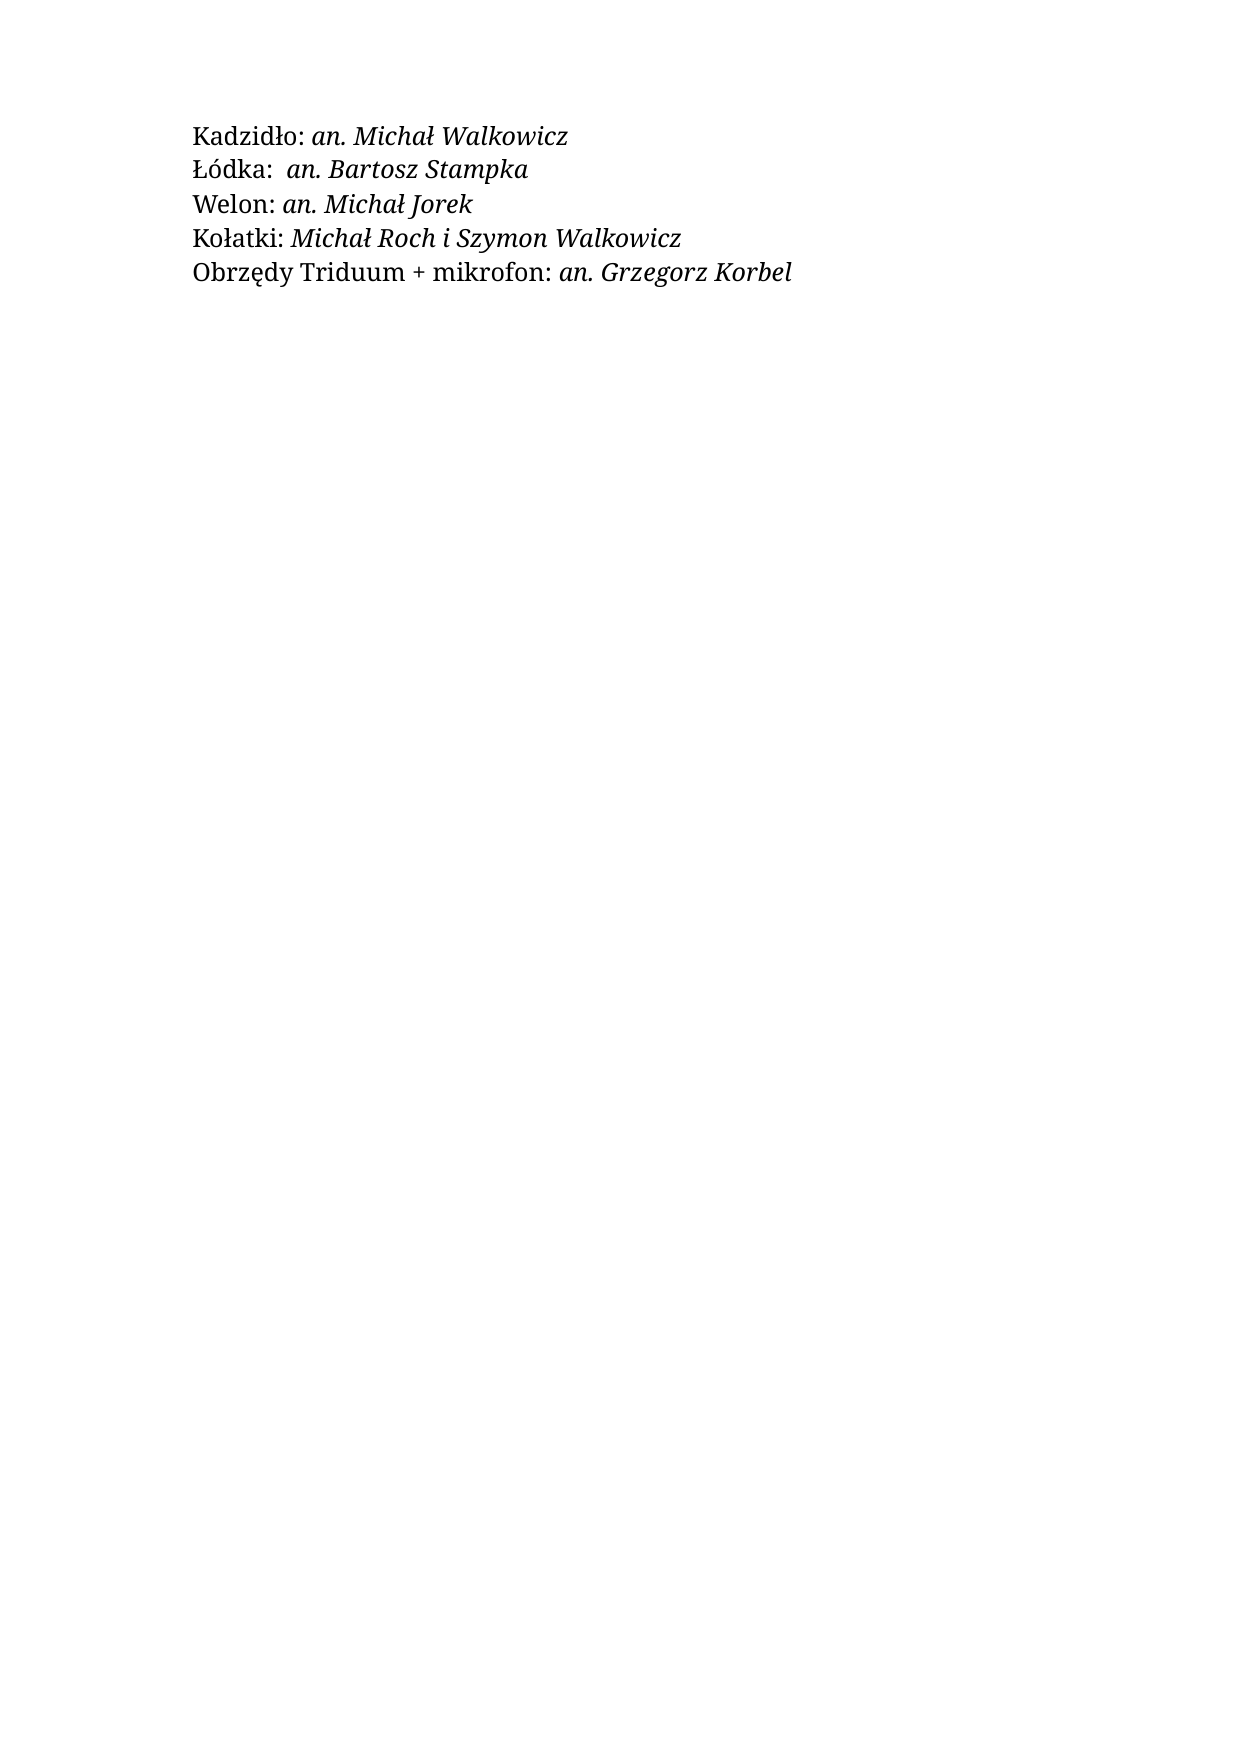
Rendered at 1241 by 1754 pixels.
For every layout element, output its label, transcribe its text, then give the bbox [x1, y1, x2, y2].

text Kadzidło: an. Michał Walkowicz [118, 118, 1122, 152]
text Kołatki: Michał Roch i Szymon Walkowicz [118, 220, 1122, 254]
text Welon: an. Michał Jorek [118, 186, 1122, 220]
text Łódka: an. Bartosz Stampka [118, 152, 1122, 186]
text Obrzędy Triduum + mikrofon: an. Grzegorz Korbel [118, 254, 1122, 288]
